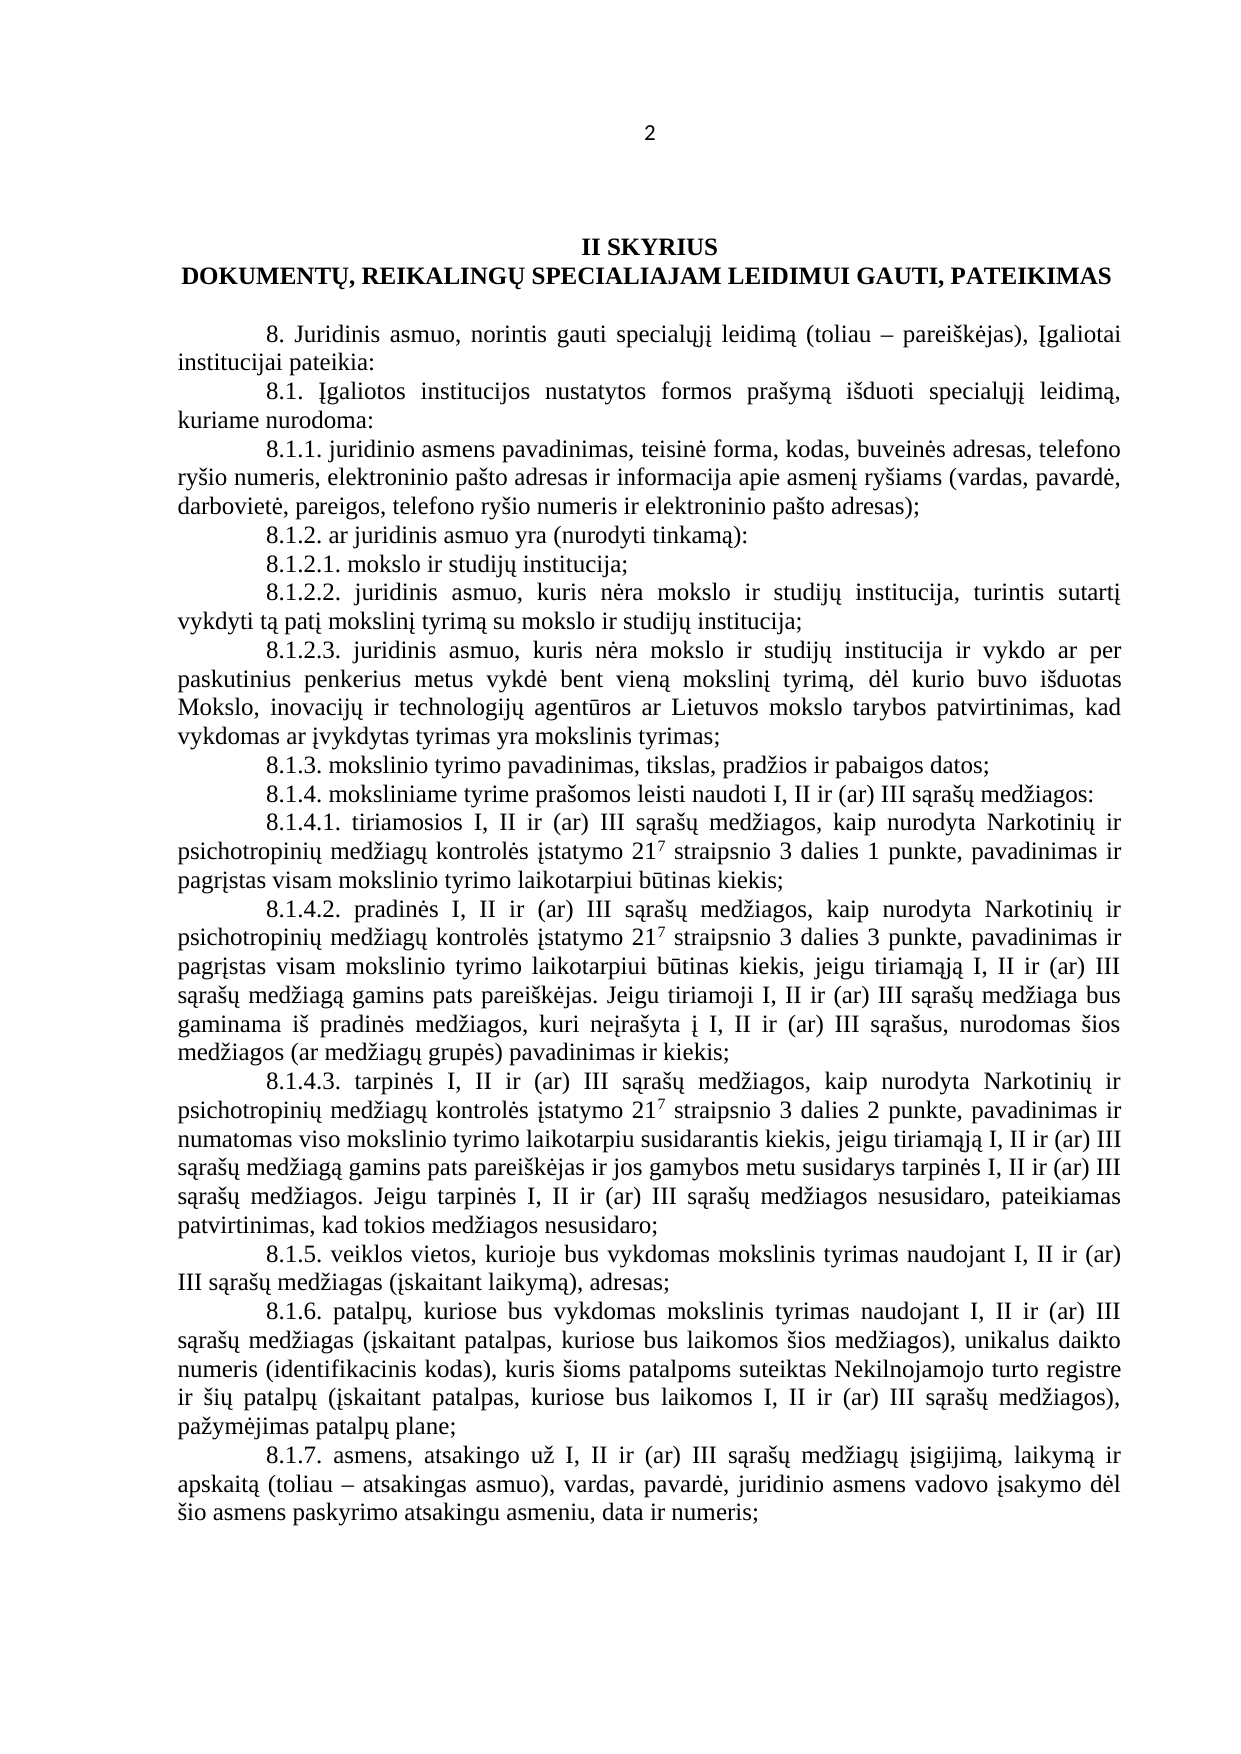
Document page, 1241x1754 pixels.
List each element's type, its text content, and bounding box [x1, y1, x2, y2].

text 8. Juridinis asmuo, norintis gauti specialųjį leidimą (toliau – pareiškėjas), Įgaliotai institucijai pateikia: [177, 319, 1122, 376]
text DOKUMENTŲ, REIKALINGŲ SPECIALIAJAM LEIDIMUI GAUTI, PATEIKIMAS [177, 261, 1122, 290]
text 8.1.4.2. pradinės I, II ir (ar) III sąrašų medžiagos, kaip nurodyta Narkotinių ir psichotropinių medžiagų kontrolės įstatymo 217 straipsnio 3 dalies 3 punkte, pavadinimas ir pagrįstas visam mokslinio tyrimo laikotarpiui būtinas kiekis, jeigu tiriamąją I, II ir (ar) III sąrašų medžiagą gamins pats pareiškėjas. Jeigu tiriamoji I, II ir (ar) III sąrašų medžiaga bus gaminama iš pradinės medžiagos, kuri neįrašyta į I, II ir (ar) III sąrašus, nurodomas šios medžiagos (ar medžiagų grupės) pavadinimas ir kiekis; [177, 894, 1122, 1066]
text 8.1.6. patalpų, kuriose bus vykdomas mokslinis tyrimas naudojant I, II ir (ar) III sąrašų medžiagas (įskaitant patalpas, kuriose bus laikomos šios medžiagos), unikalus daikto numeris (identifikacinis kodas), kuris šioms patalpoms suteiktas Nekilnojamojo turto registre ir šių patalpų (įskaitant patalpas, kuriose bus laikomos I, II ir (ar) III sąrašų medžiagos), pažymėjimas patalpų plane; [177, 1296, 1122, 1440]
text 8.1.4.1. tiriamosios I, II ir (ar) III sąrašų medžiagos, kaip nurodyta Narkotinių ir psichotropinių medžiagų kontrolės įstatymo 217 straipsnio 3 dalies 1 punkte, pavadinimas ir pagrįstas visam mokslinio tyrimo laikotarpiui būtinas kiekis; [177, 807, 1122, 894]
text 8.1.5. veiklos vietos, kurioje bus vykdomas mokslinis tyrimas naudojant I, II ir (ar) III sąrašų medžiagas (įskaitant laikymą), adresas; [177, 1239, 1122, 1296]
text 8.1.2.3. juridinis asmuo, kuris nėra mokslo ir studijų institucija ir vykdo ar per paskutinius penkerius metus vykdė bent vieną mokslinį tyrimą, dėl kurio buvo išduotas Mokslo, inovacijų ir technologijų agentūros ar Lietuvos mokslo tarybos patvirtinimas, kad vykdomas ar įvykdytas tyrimas yra mokslinis tyrimas; [177, 635, 1122, 750]
text 8.1.3. mokslinio tyrimo pavadinimas, tikslas, pradžios ir pabaigos datos; [177, 750, 1122, 779]
text 8.1.2.2. juridinis asmuo, kuris nėra mokslo ir studijų institucija, turintis sutartį vykdyti tą patį mokslinį tyrimą su mokslo ir studijų institucija; [177, 577, 1122, 635]
text 8.1.4.3. tarpinės I, II ir (ar) III sąrašų medžiagos, kaip nurodyta Narkotinių ir psichotropinių medžiagų kontrolės įstatymo 217 straipsnio 3 dalies 2 punkte, pavadinimas ir numatomas viso mokslinio tyrimo laikotarpiu susidarantis kiekis, jeigu tiriamąją I, II ir (ar) III sąrašų medžiagą gamins pats pareiškėjas ir jos gamybos metu susidarys tarpinės I, II ir (ar) III sąrašų medžiagos. Jeigu tarpinės I, II ir (ar) III sąrašų medžiagos nesusidaro, pateikiamas patvirtinimas, kad tokios medžiagos nesusidaro; [177, 1066, 1122, 1239]
text 8.1.7. asmens, atsakingo už I, II ir (ar) III sąrašų medžiagų įsigijimą, laikymą ir apskaitą (toliau – atsakingas asmuo), vardas, pavardė, juridinio asmens vadovo įsakymo dėl šio asmens paskyrimo atsakingu asmeniu, data ir numeris; [177, 1440, 1122, 1526]
text 8.1. Įgaliotos institucijos nustatytos formos prašymą išduoti specialųjį leidimą, kuriame nurodoma: [177, 376, 1122, 434]
text 8.1.4. moksliniame tyrime prašomos leisti naudoti I, II ir (ar) III sąrašų medžiagos: [177, 779, 1122, 807]
text 8.1.2. ar juridinis asmuo yra (nurodyti tinkamą): [177, 520, 1122, 549]
text II SKYRIUS [177, 232, 1122, 261]
text 8.1.1. juridinio asmens pavadinimas, teisinė forma, kodas, buveinės adresas, telefono ryšio numeris, elektroninio pašto adresas ir informacija apie asmenį ryšiams (vardas, pavardė, darbovietė, pareigos, telefono ryšio numeris ir elektroninio pašto adresas); [177, 434, 1122, 520]
text 8.1.2.1. mokslo ir studijų institucija; [177, 549, 1122, 577]
